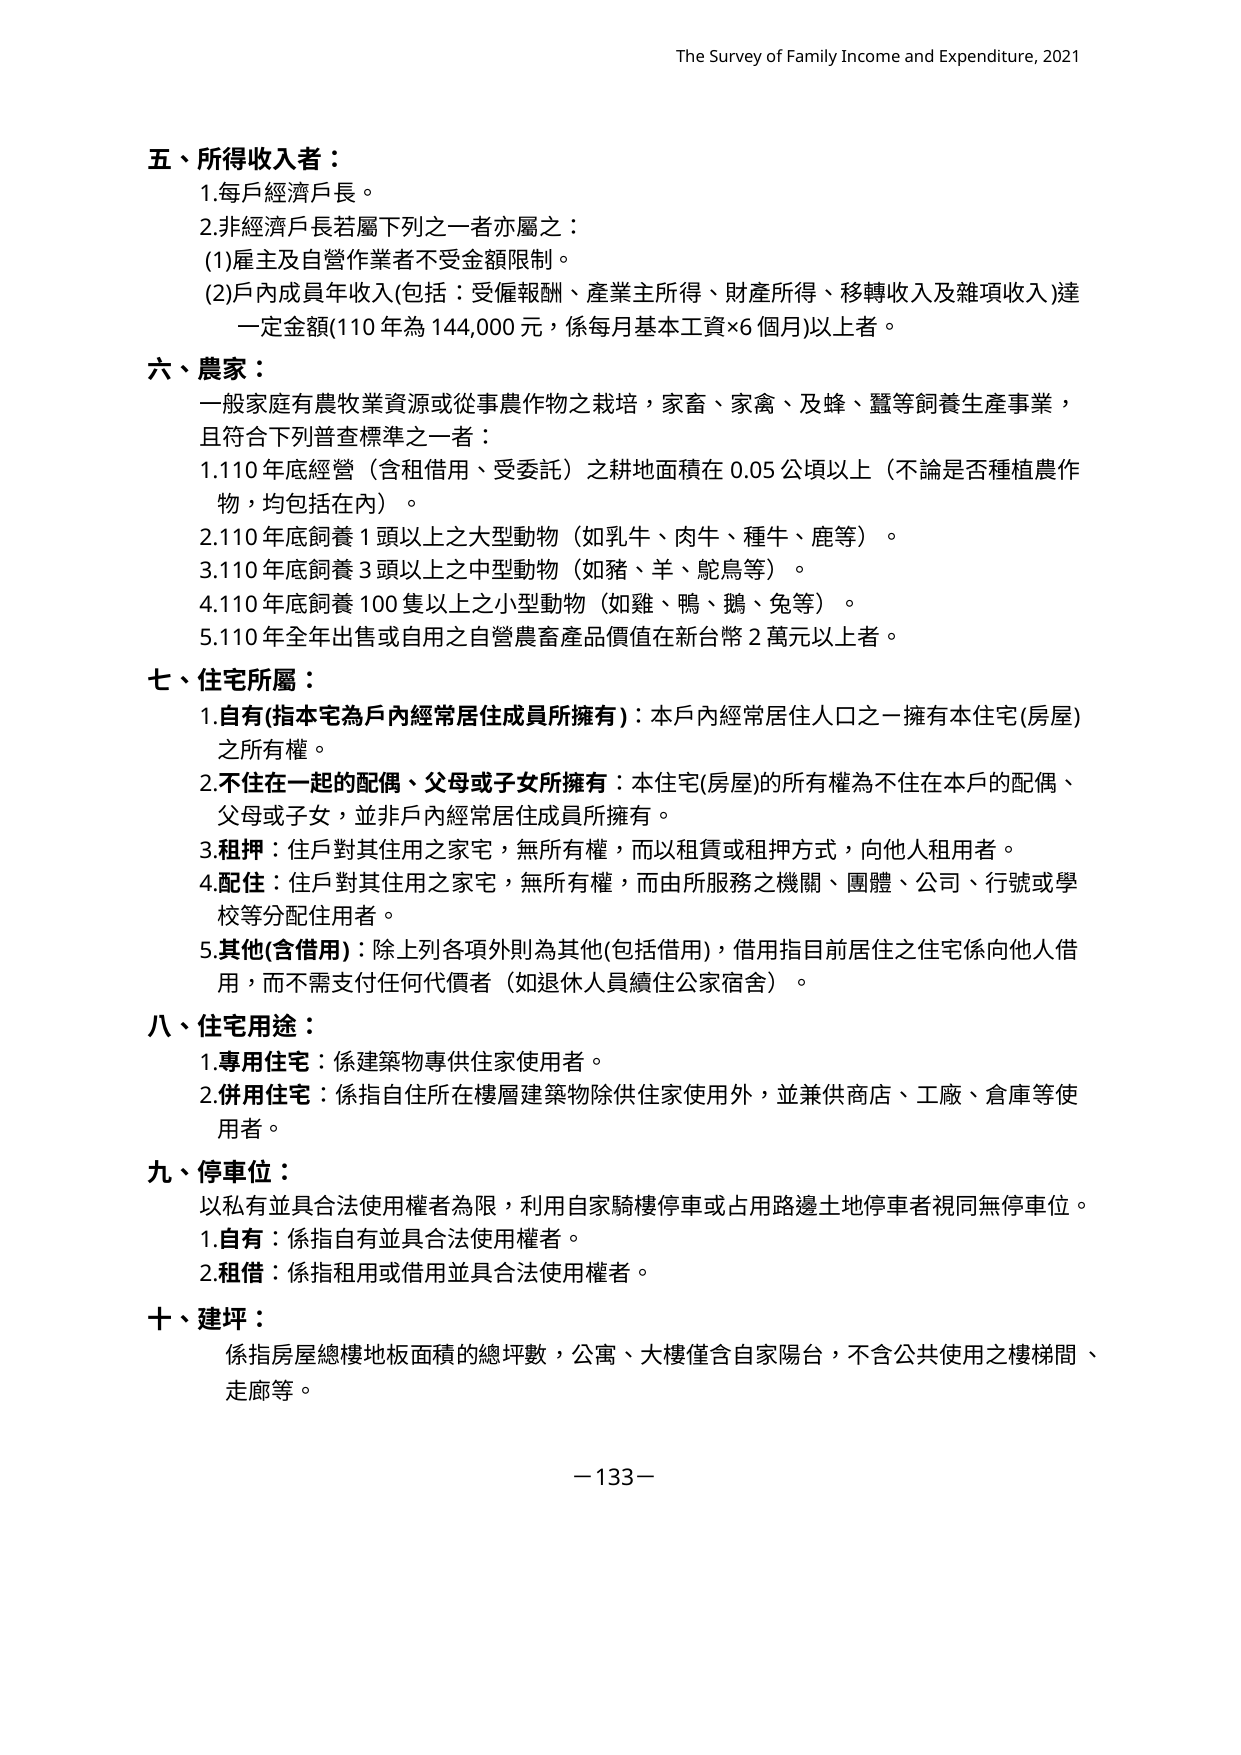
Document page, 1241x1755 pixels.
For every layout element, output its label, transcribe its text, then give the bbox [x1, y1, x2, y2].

subtitle 五、所得收入者： [148, 142, 1081, 175]
text 1.自有：係指自有並具合法使用權者。 [199, 1221, 1081, 1254]
text 2.110年底飼養1頭以上之大型動物（如乳牛、肉牛、種牛、鹿等）。 [199, 519, 1081, 552]
text 1.110年底經營（含租借用、受委託）之耕地面積在0.05公頃以上（不論是否種植農作物，均包括在內）。 [199, 452, 1081, 519]
text 1.每戶經濟戶長。 [199, 175, 1081, 208]
text 2.不住在一起的配偶、父母或子女所擁有：本住宅(房屋)的所有權為不住在本戶的配偶、父母或子女，並非戶內經常居住成員所擁有。 [199, 765, 1081, 831]
subtitle 十、建坪： [148, 1298, 1081, 1336]
text 以私有並具合法使用權者為限，利用自家騎樓停車或占用路邊土地停車者視同無停車位。 [199, 1188, 1081, 1221]
subtitle 九、停車位： [148, 1154, 1081, 1188]
text 2.併用住宅：係指自住所在樓層建築物除供住家使用外，並兼供商店、工廠、倉庫等使用者。 [199, 1077, 1081, 1144]
text 1.自有(指本宅為戶內經常居住成員所擁有)：本戶內經常居住人口之ㄧ擁有本住宅(房屋)之所有權。 [199, 698, 1081, 765]
text 5.其他(含借用)：除上列各項外則為其他(包括借用)，借用指目前居住之住宅係向他人借用，而不需支付任何代價者（如退休人員續住公家宿舍）。 [199, 931, 1081, 998]
text 1.專用住宅：係建築物專供住家使用者。 [199, 1044, 1081, 1077]
text (1)雇主及自營作業者不受金額限制。 [199, 242, 1081, 275]
text 3.租押：住戶對其住用之家宅，無所有權，而以租賃或租押方式，向他人租用者。 [199, 831, 1081, 865]
text 4.配住：住戶對其住用之家宅，無所有權，而由所服務之機關、團體、公司、行號或學校等分配住用者。 [199, 865, 1081, 931]
text 2.租借：係指租用或借用並具合法使用權者。 [199, 1254, 1081, 1288]
text 5.110年全年出售或自用之自營農畜產品價值在新台幣2萬元以上者。 [199, 619, 1081, 652]
text 2.非經濟戶長若屬下列之一者亦屬之： [199, 208, 1081, 242]
text 一般家庭有農牧業資源或從事農作物之栽培，家畜、家禽、及蜂、蠶等飼養生產事業，且符合下列普查標準之一者： [199, 386, 1081, 452]
subtitle 八、住宅用途： [148, 1008, 1081, 1042]
text 係指房屋總樓地板面積的總坪數，公寓、大樓僅含自家陽台，不含公共使用之樓梯間、走廊等。 [226, 1336, 1081, 1406]
subtitle 六、農家： [148, 352, 1081, 386]
text 七、住宅所屬： [148, 663, 1081, 696]
text 3.110年底飼養3頭以上之中型動物（如豬、羊、鴕鳥等）。 [199, 552, 1081, 586]
text 4.110年底飼養100隻以上之小型動物（如雞、鴨、鵝、兔等）。 [199, 586, 1081, 619]
text (2)戶內成員年收入(包括：受僱報酬、產業主所得、財產所得、移轉收入及雜項收入)達一定金額(110年為144,000元，係每月基本工資×6個月)以上者。 [199, 275, 1081, 342]
